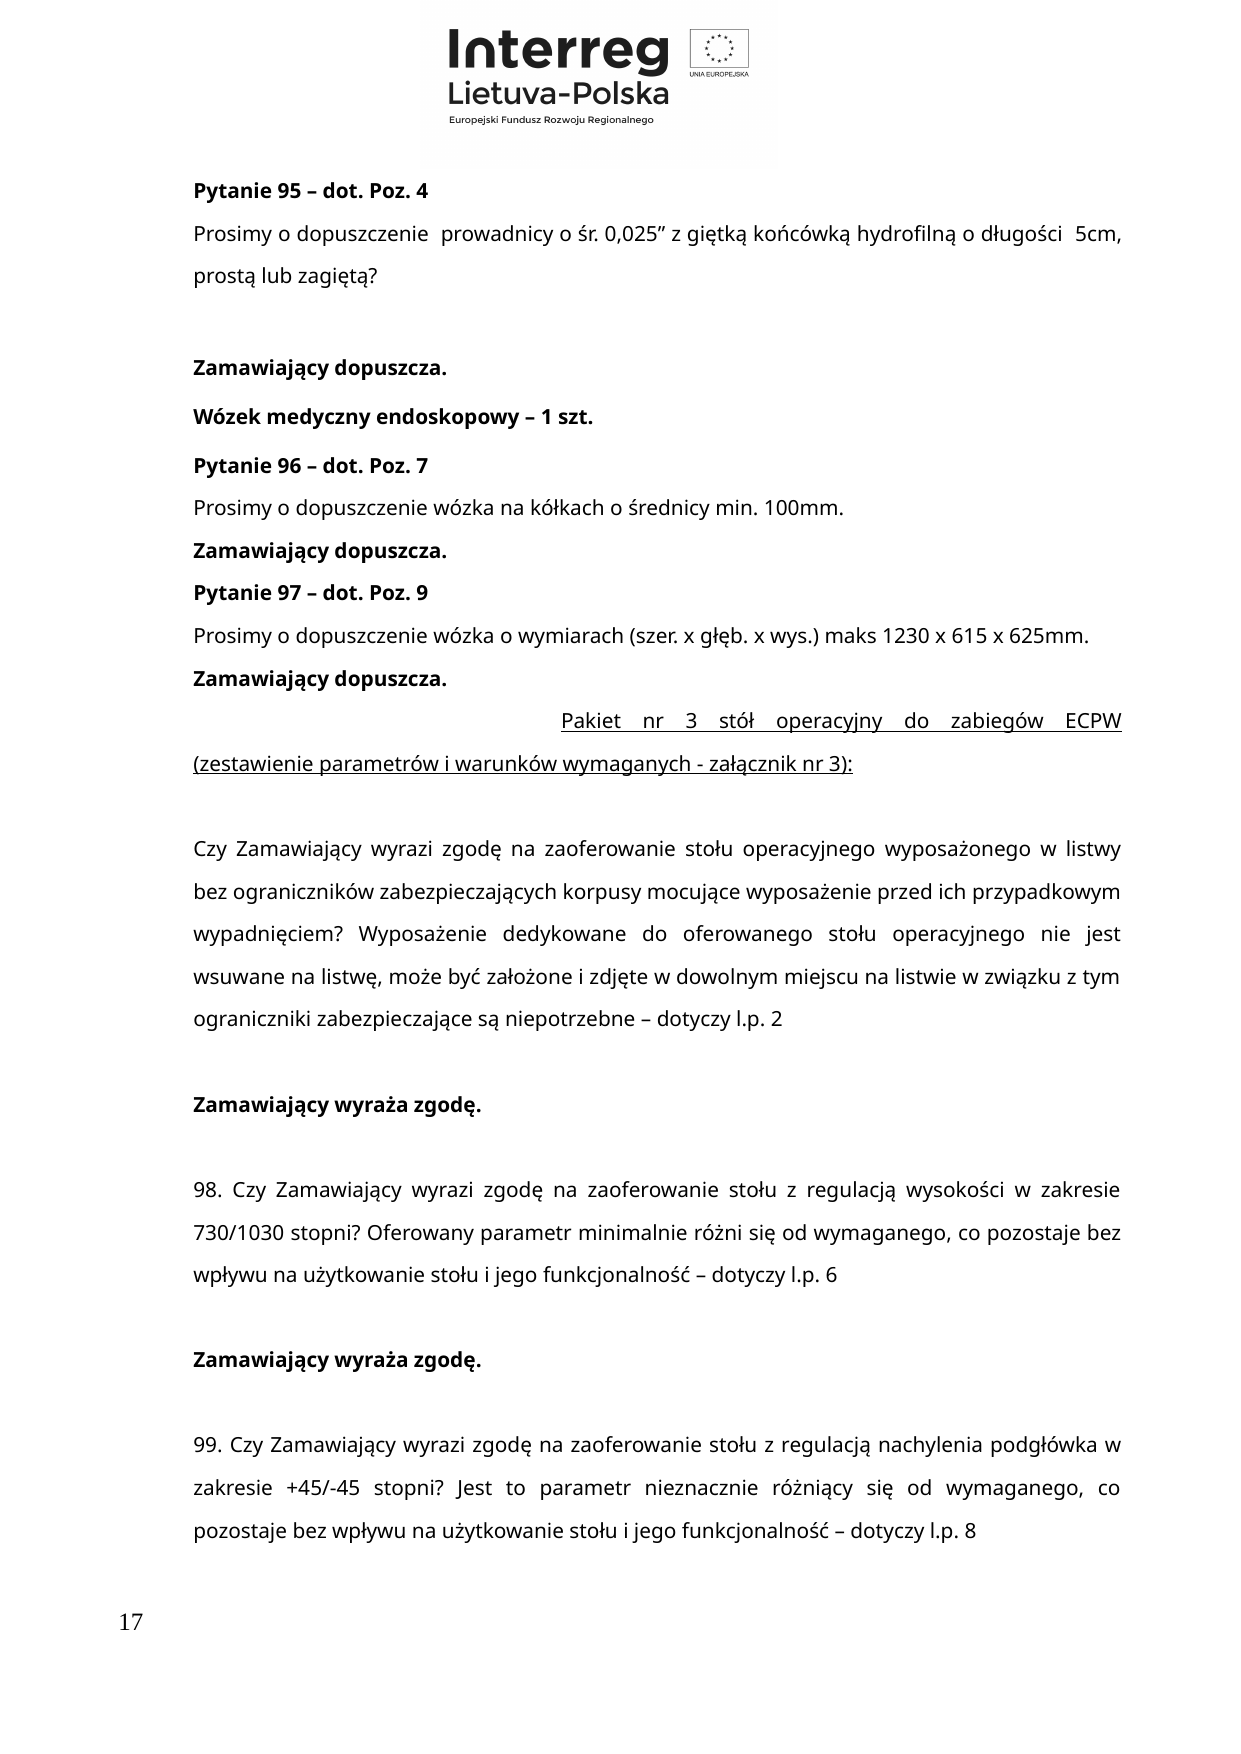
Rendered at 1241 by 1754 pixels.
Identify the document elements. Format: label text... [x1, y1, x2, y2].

list Zamawiający wyraża zgodę. [193, 1090, 1122, 1118]
list Pakiet nr 3 stół operacyjny do zabiegów ECPW (zestawienie parametrów i warunków wymaganych - załącznik nr 3): [156, 706, 1122, 777]
list Pytanie 97 – dot. Poz. 9 [156, 578, 1122, 607]
list Pytanie 95 – dot. Poz. 4 [156, 176, 1122, 205]
list Zamawiający wyraża zgodę. [193, 1345, 1122, 1374]
list Zamawiający dopuszcza. [156, 353, 1122, 381]
list Prosimy o dopuszczenie wózka o wymiarach (szer. x głęb. x wys.) maks 1230 x 615 x 625mm. [156, 621, 1122, 649]
list Pytanie 96 – dot. Poz. 7 [156, 451, 1122, 479]
list Zamawiający dopuszcza. [156, 664, 1122, 692]
picture [420, 0, 778, 169]
list Wózek medyczny endoskopowy – 1 szt. [156, 402, 1122, 430]
list Prosimy o dopuszczenie wózka na kółkach o średnicy min. 100mm. [156, 493, 1122, 522]
list 98. Czy Zamawiający wyrazi zgodę na zaoferowanie stołu z regulacją wysokości w zakresie 730/1030 stopni? Oferowany parametr minimalnie różni się od wymaganego, co pozostaje bez wpływu na użytkowanie stołu i jego funkcjonalność – dotyczy l.p. 6 [156, 1175, 1122, 1289]
list 99. Czy Zamawiający wyrazi zgodę na zaoferowanie stołu z regulacją nachylenia podgłówka w zakresie +45/-45 stopni? Jest to parametr nieznacznie różniący się od wymaganego, co pozostaje bez wpływu na użytkowanie stołu i jego funkcjonalność – dotyczy l.p. 8 [156, 1431, 1122, 1544]
list Czy Zamawiający wyrazi zgodę na zaoferowanie stołu operacyjnego wyposażonego w listwy bez ograniczników zabezpieczających korpusy mocujące wyposażenie przed ich przypadkowym wypadnięciem? Wyposażenie dedykowane do oferowanego stołu operacyjnego nie jest wsuwane na listwę, może być założone i zdjęte w dowolnym miejscu na listwie w związku z tym ograniczniki zabezpieczające są niepotrzebne – dotyczy l.p. 2 [156, 834, 1122, 1033]
list Prosimy o dopuszczenie prowadnicy o śr. 0,025” z giętką końcówką hydrofilną o długości 5cm, prostą lub zagiętą? [156, 219, 1122, 290]
list Zamawiający dopuszcza. [156, 536, 1122, 564]
